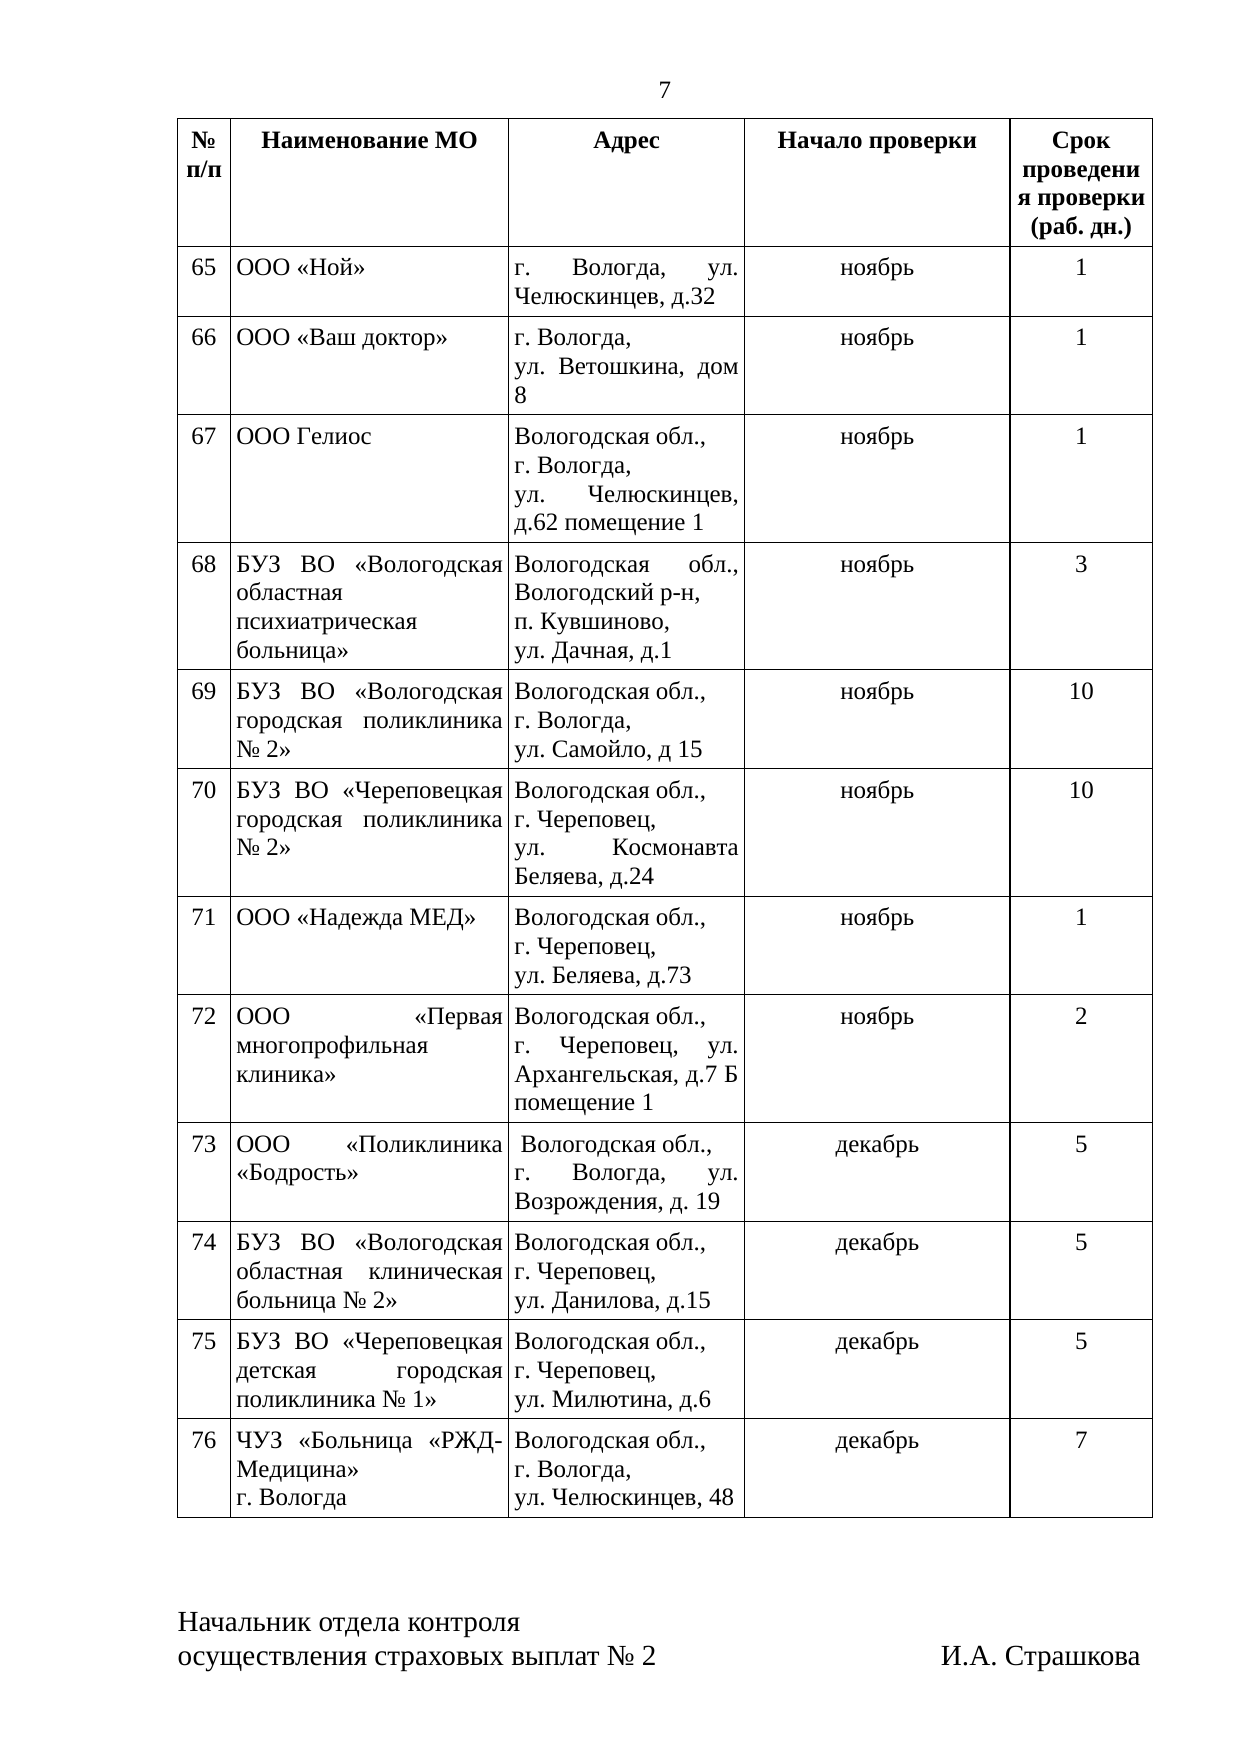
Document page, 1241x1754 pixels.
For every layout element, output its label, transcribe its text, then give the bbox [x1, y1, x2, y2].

table_cell 1 [1011, 415, 1152, 542]
table_cell 3 [1011, 543, 1152, 669]
table_cell 1 [1011, 247, 1152, 316]
table_cell Вологодская обл., г. Вологда, ул. Челюскинцев, д.62 помещение 1 [509, 415, 744, 542]
table_cell 1 [1011, 317, 1152, 414]
table_cell декабрь [745, 1222, 1009, 1319]
table_cell 74 [178, 1222, 230, 1319]
table_cell 2 [1011, 995, 1152, 1122]
table_cell ООО «Ной» [231, 247, 508, 316]
table_cell ООО «Первая многопрофильная клиника» [231, 995, 508, 1122]
text осуществления страховых выплат № 2 И.А. Страшкова [177, 1638, 1152, 1671]
table_cell ноябрь [745, 897, 1009, 994]
table_cell 76 [178, 1419, 230, 1517]
table_cell ноябрь [745, 995, 1009, 1122]
table_cell БУЗ ВО «Череповецкая детская городская поликлиника № 1» [231, 1320, 508, 1418]
table_cell 5 [1011, 1320, 1152, 1418]
table_cell Вологодская обл., г. Череповец, ул. Архангельская, д.7 Б помещение 1 [509, 995, 744, 1122]
table_cell ноябрь [745, 769, 1009, 896]
table_cell декабрь [745, 1419, 1009, 1517]
table_cell 69 [178, 670, 230, 768]
table_header Начало проверки [745, 119, 1009, 246]
table_cell ноябрь [745, 317, 1009, 414]
table_cell Вологодская обл., г. Череповец, ул. Беляева, д.73 [509, 897, 744, 994]
table_cell ЧУЗ «Больница «РЖД-Медицина» г. Вологда [231, 1419, 508, 1517]
table_cell 75 [178, 1320, 230, 1418]
table_cell Вологодская обл., г. Вологда, ул. Самойло, д 15 [509, 670, 744, 768]
table_cell 5 [1011, 1222, 1152, 1319]
table_cell Вологодская обл., г. Череповец, ул. Данилова, д.15 [509, 1222, 744, 1319]
table_header № п/п [178, 119, 230, 246]
table_cell Вологодская обл., Вологодский р-н, п. Кувшиново, ул. Дачная, д.1 [509, 543, 744, 669]
table_cell ноябрь [745, 543, 1009, 669]
table_cell ООО «Ваш доктор» [231, 317, 508, 414]
table_cell БУЗ ВО «Вологодская областная психиатрическая больница» [231, 543, 508, 669]
table_cell ноябрь [745, 670, 1009, 768]
table_cell ноябрь [745, 247, 1009, 316]
text Начальник отдела контроля [177, 1604, 1152, 1638]
table_cell 72 [178, 995, 230, 1122]
table_cell БУЗ ВО «Вологодская областная клиническая больница № 2» [231, 1222, 508, 1319]
table_cell 5 [1011, 1123, 1152, 1221]
table_cell Вологодская обл., г. Вологда, ул. Возрождения, д. 19 [509, 1123, 744, 1221]
table_cell декабрь [745, 1320, 1009, 1418]
table_cell 10 [1011, 769, 1152, 896]
table_cell 65 [178, 247, 230, 316]
table_cell БУЗ ВО «Череповецкая городская поликлиника № 2» [231, 769, 508, 896]
table_cell 10 [1011, 670, 1152, 768]
table_cell декабрь [745, 1123, 1009, 1221]
table_cell 67 [178, 415, 230, 542]
table_cell Вологодская обл., г. Череповец, ул. Милютина, д.6 [509, 1320, 744, 1418]
table_header Наименование МО [231, 119, 508, 246]
table_cell 73 [178, 1123, 230, 1221]
table_cell 71 [178, 897, 230, 994]
table_header Срок проведения проверки (раб. дн.) [1011, 119, 1152, 246]
table_cell Вологодская обл., г. Вологда, ул. Челюскинцев, 48 [509, 1419, 744, 1517]
table_header Адрес [509, 119, 744, 246]
table_cell ООО Гелиос [231, 415, 508, 542]
table_cell ООО «Поликлиника «Бодрость» [231, 1123, 508, 1221]
table_cell 66 [178, 317, 230, 414]
table_cell г. Вологда, ул. Челюскинцев, д.32 [509, 247, 744, 316]
table_cell 1 [1011, 897, 1152, 994]
table_cell БУЗ ВО «Вологодская городская поликлиника № 2» [231, 670, 508, 768]
table_cell Вологодская обл., г. Череповец, ул. Космонавта Беляева, д.24 [509, 769, 744, 896]
table_cell 70 [178, 769, 230, 896]
table_cell ООО «Надежда МЕД» [231, 897, 508, 994]
table_cell 68 [178, 543, 230, 669]
table_cell ноябрь [745, 415, 1009, 542]
table_cell г. Вологда, ул. Ветошкина, дом 8 [509, 317, 744, 414]
table_cell 7 [1011, 1419, 1152, 1517]
